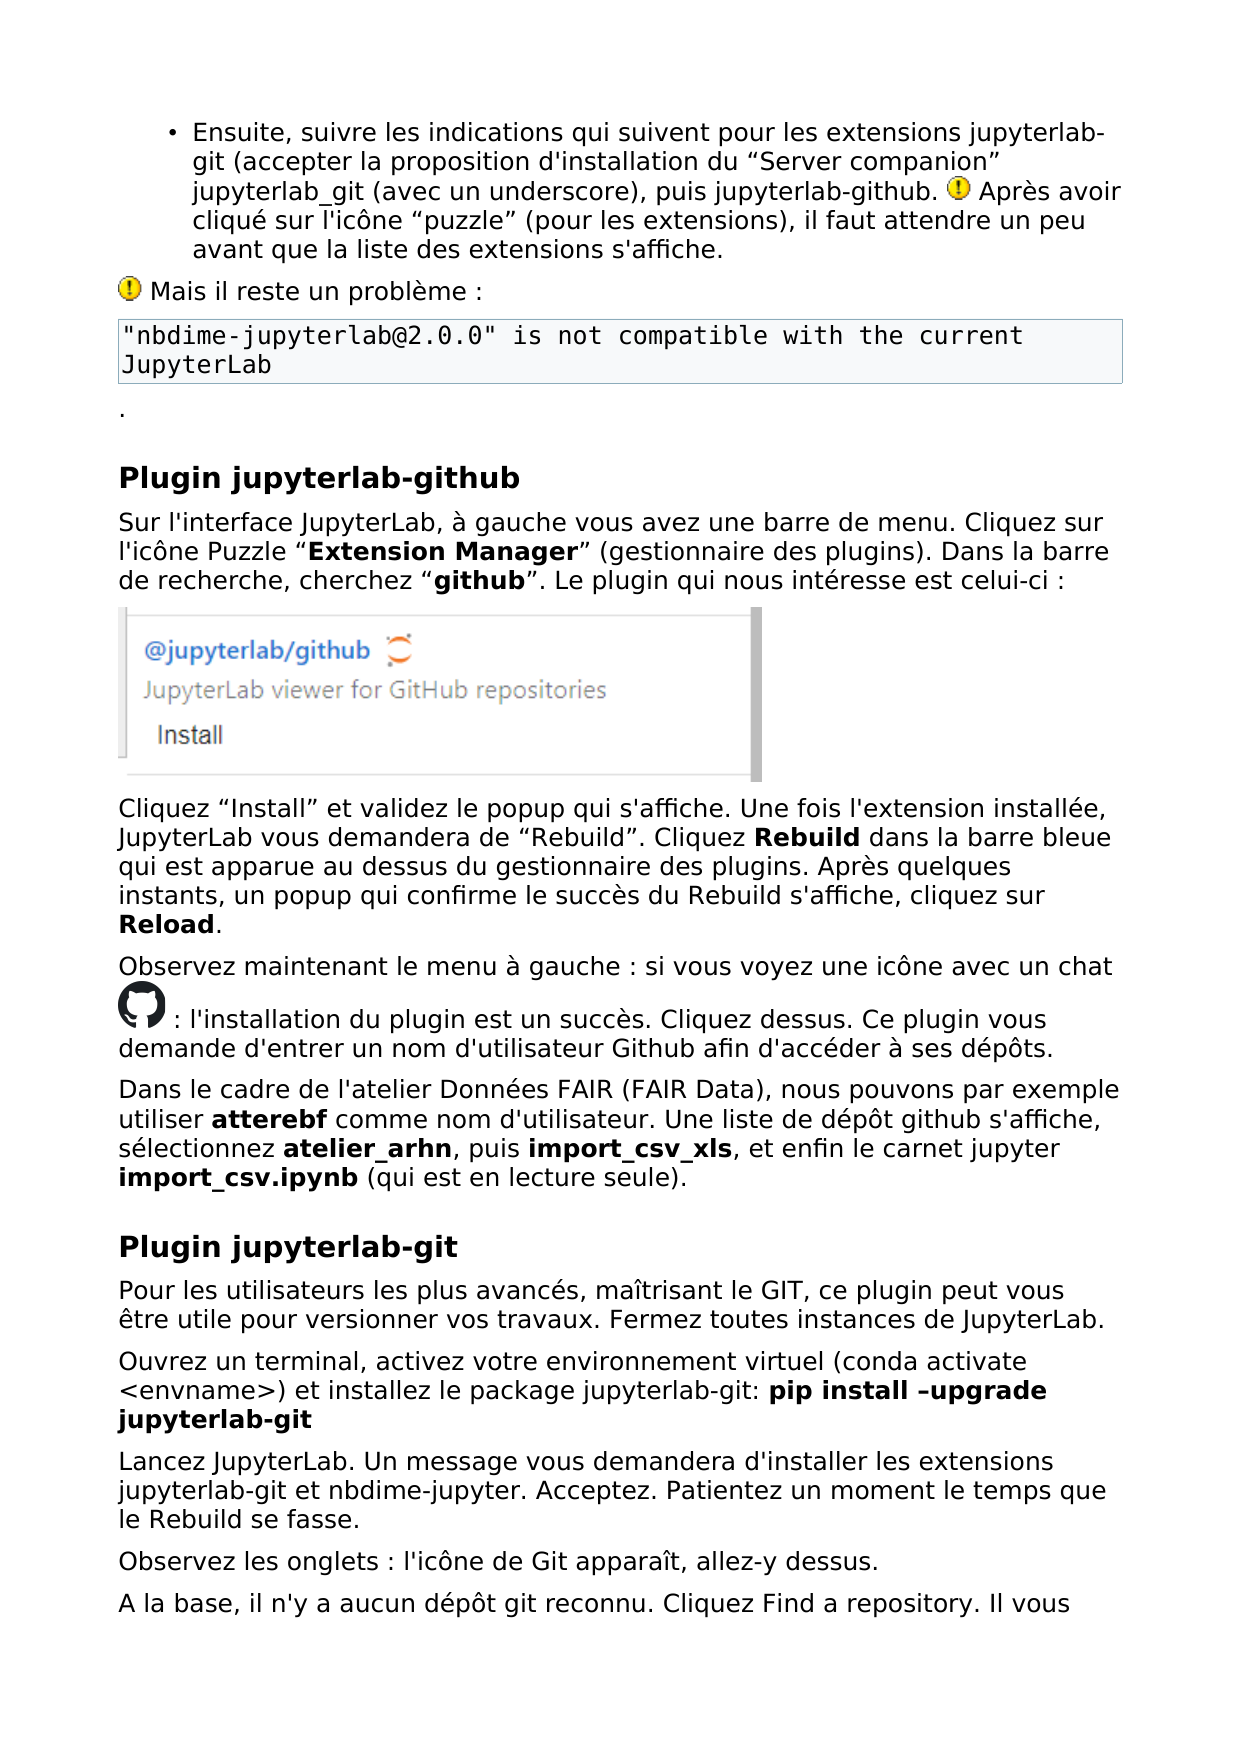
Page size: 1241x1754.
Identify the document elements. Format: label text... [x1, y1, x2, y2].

picture [118, 276, 142, 301]
text . [118, 395, 1122, 424]
text Observez les onglets : l'icône de Git apparaît, allez-y dessus. [118, 1547, 1122, 1576]
text Pour les utilisateurs les plus avancés, maîtrisant le GIT, ce plugin peut vous être utile pour versionner vos travaux. Fermez toutes instances de JupyterLab. [118, 1276, 1122, 1335]
text Mais il reste un problème : [118, 277, 1122, 306]
text Sur l'interface JupyterLab, à gauche vous avez une barre de menu. Cliquez sur l'icône Puzzle “Extension Manager” (gestionnaire des plugins). Dans la barre de recherche, cherchez “github”. Le plugin qui nous intéresse est celui-ci : [118, 508, 1122, 595]
picture [118, 607, 762, 782]
text "nbdime-jupyterlab@2.0.0" is not compatible with the current JupyterLab [119, 320, 1122, 383]
subtitle Plugin jupyterlab-git [118, 1230, 1122, 1264]
text Lancez JupyterLab. Un message vous demandera d'installer les extensions jupyterlab-git et nbdime-jupyter. Acceptez. Patientez un moment le temps que le Rebuild se fasse. [118, 1447, 1122, 1535]
list Ensuite, suivre les indications qui suivent pour les extensions jupyterlab-git (accepter la proposition d'installation du “Server companion” jupyterlab_git (avec un underscore), puis jupyterlab-github. Après avoir cliqué sur l'icône “puzzle” (pour les extensions), il faut attendre un peu avant que la liste des extensions s'affiche. [177, 118, 1122, 264]
picture [947, 176, 971, 200]
text A la base, il n'y a aucun dépôt git reconnu. Cliquez Find a repository. Il vous [118, 1589, 1122, 1618]
text Ouvrez un terminal, activez votre environnement virtuel (conda activate <envname>) et installez le package jupyterlab-git: pip install –upgrade jupyterlab-git [118, 1347, 1122, 1435]
text Observez maintenant le menu à gauche : si vous voyez une icône avec un chat : l'installation du plugin est un succès. Cliquez dessus. Ce plugin vous demande d'entrer un nom d'utilisateur Github afin d'accéder à ses dépôts. [118, 952, 1122, 1063]
text Dans le cadre de l'atelier Données FAIR (FAIR Data), nous pouvons par exemple utiliser atterebf comme nom d'utilisateur. Une liste de dépôt github s'affiche, sélectionnez atelier_arhn, puis import_csv_xls, et enfin le carnet jupyter import_csv.ipynb (qui est en lecture seule). [118, 1076, 1122, 1192]
subtitle Plugin jupyterlab-github [118, 461, 1122, 495]
text Cliquez “Install” et validez le popup qui s'affiche. Une fois l'extension installée, JupyterLab vous demandera de “Rebuild”. Cliquez Rebuild dans la barre bleue qui est apparue au dessus du gestionnaire des plugins. Après quelques instants, un popup qui confirme le succès du Rebuild s'affiche, cliquez sur Reload. [118, 794, 1122, 939]
picture [118, 981, 166, 1029]
